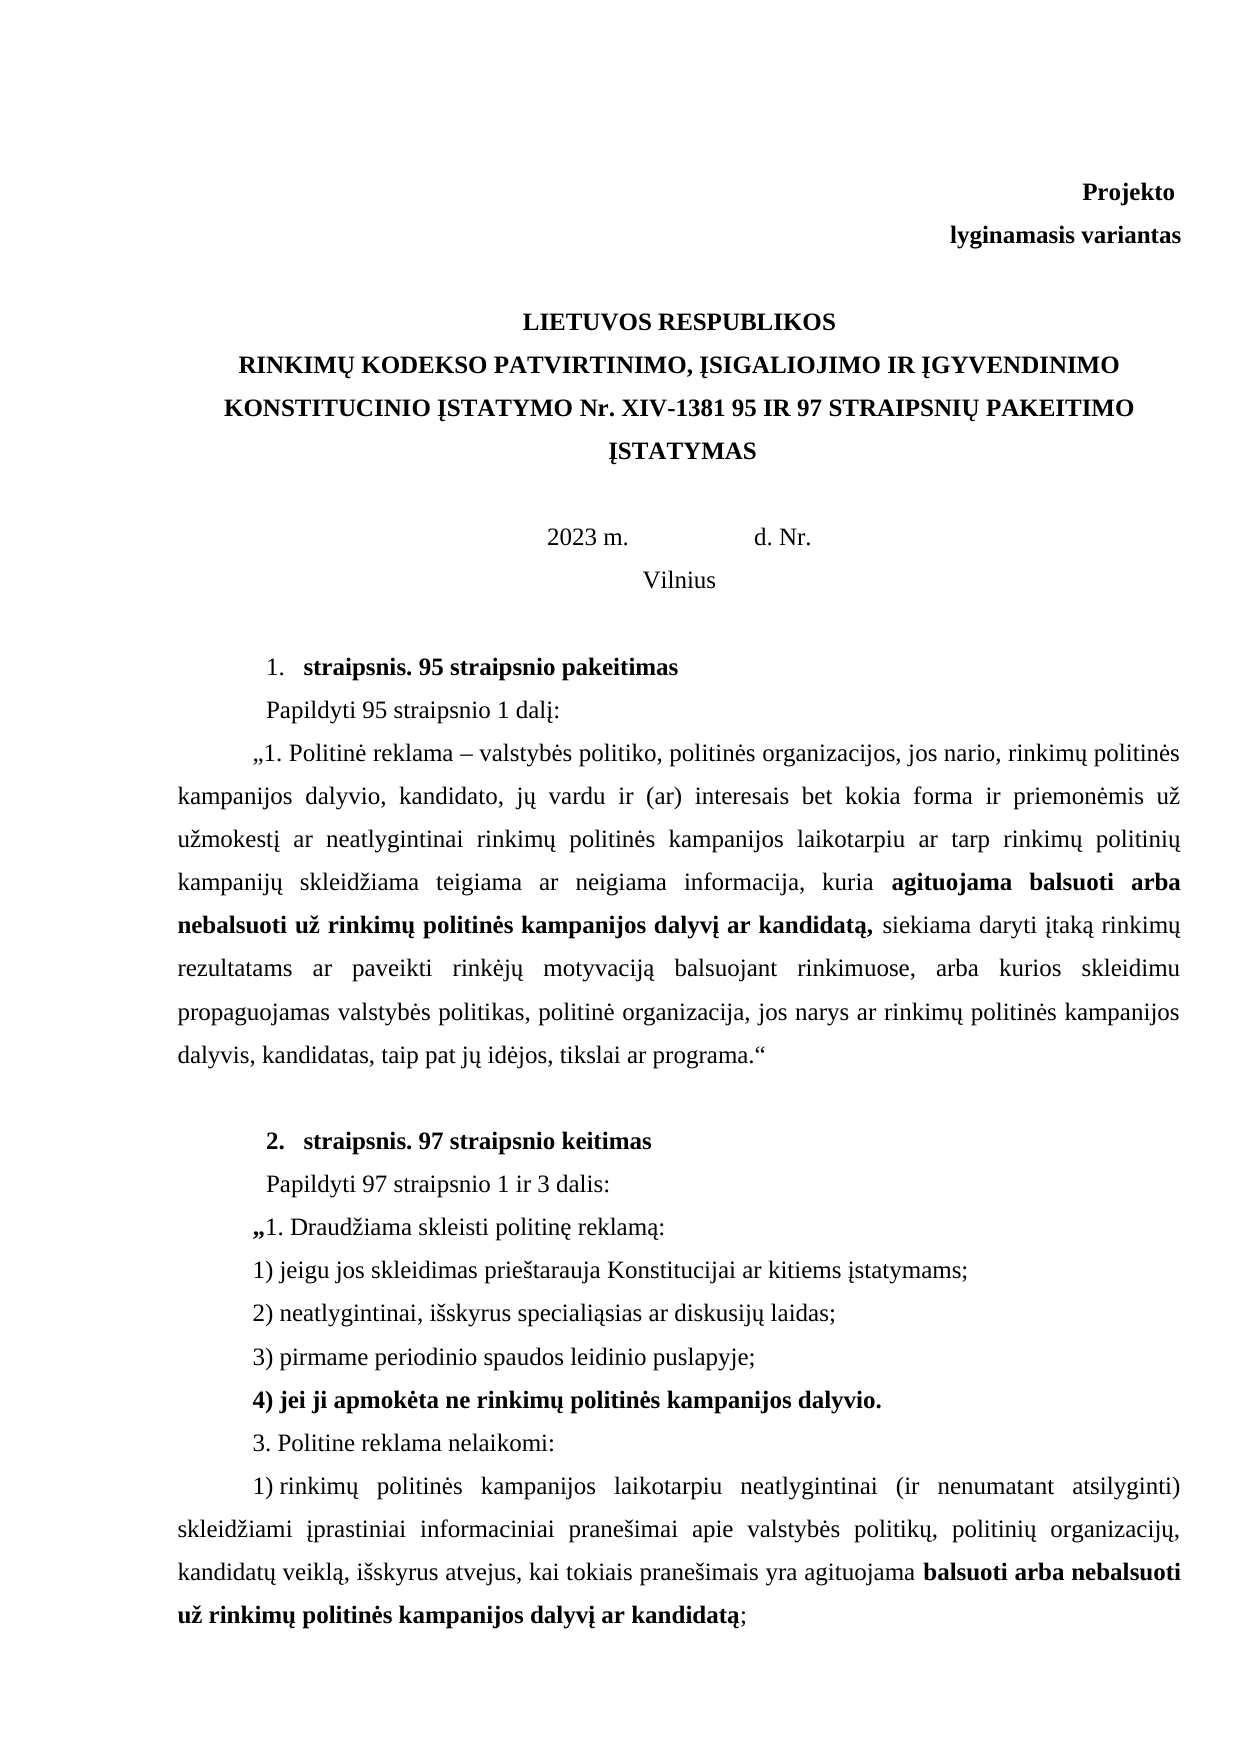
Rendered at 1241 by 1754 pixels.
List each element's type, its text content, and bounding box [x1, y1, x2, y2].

text rinkimų kodekso patvirtinimo, įsigaliojimo ir įgyvendinimo konstituciniO ĮSTATYMO Nr. XIV-1381 95 IR 97 STRAIPSNIŲ PAKEITIMO [177, 350, 1181, 422]
text Papildyti 95 straipsnio 1 dalį: [266, 695, 1181, 723]
list straipsnis. 95 straipsnio pakeitimas [266, 652, 1181, 680]
list straipsnis. 97 straipsnio keitimas [266, 1126, 1181, 1155]
text 4) jei ji apmokėta ne rinkimų politinės kampanijos dalyvio. [177, 1385, 1181, 1413]
text 2023 m. d. Nr. [177, 522, 1181, 551]
text 1) rinkimų politinės kampanijos laikotarpiu neatlygintinai (ir nenumatant atsilyginti) skleidžiami įprastiniai informaciniai pranešimai apie valstybės politikų, politinių organizacijų, kandidatų veiklą, išskyrus atvejus, kai tokiais pranešimais yra agituojama balsuoti arba nebalsuoti už rinkimų politinės kampanijos dalyvį ar kandidatą; [177, 1471, 1181, 1629]
text „1. Politinė reklama – valstybės politiko, politinės organizacijos, jos nario, rinkimų politinės kampanijos dalyvio, kandidato, jų vardu ir (ar) interesais bet kokia forma ir priemonėmis už užmokestį ar neatlygintinai rinkimų politinės kampanijos laikotarpiu ar tarp rinkimų politinių kampanijų skleidžiama teigiama ar neigiama informacija, kuria agituojama balsuoti arba nebalsuoti už rinkimų politinės kampanijos dalyvį ar kandidatą, siekiama daryti įtaką rinkimų rezultatams ar paveikti rinkėjų motyvaciją balsuojant rinkimuose, arba kurios skleidimu propaguojamas valstybės politikas, politinė organizacija, jos narys ar rinkimų politinės kampanijos dalyvis, kandidatas, taip pat jų idėjos, tikslai ar programa.“ [177, 738, 1181, 1068]
text Vilnius [177, 565, 1181, 594]
text Projekto [177, 177, 1181, 206]
text Papildyti 97 straipsnio 1 ir 3 dalis: [266, 1169, 1181, 1198]
text LIETUVOS RESPUBLIKOS [177, 307, 1181, 335]
text 3) pirmame periodinio spaudos leidinio puslapyje; [177, 1342, 1181, 1370]
text 1) jeigu jos skleidimas prieštarauja Konstitucijai ar kitiems įstatymams; [177, 1255, 1181, 1284]
text 3. Politine reklama nelaikomi: [177, 1428, 1181, 1457]
text „1. Draudžiama skleisti politinę reklamą: [177, 1212, 1181, 1241]
text ĮSTATYMAS [177, 436, 1181, 465]
text 2) neatlygintinai, išskyrus specialiąsias ar diskusijų laidas; [177, 1298, 1181, 1327]
text lyginamasis variantas [177, 220, 1181, 249]
